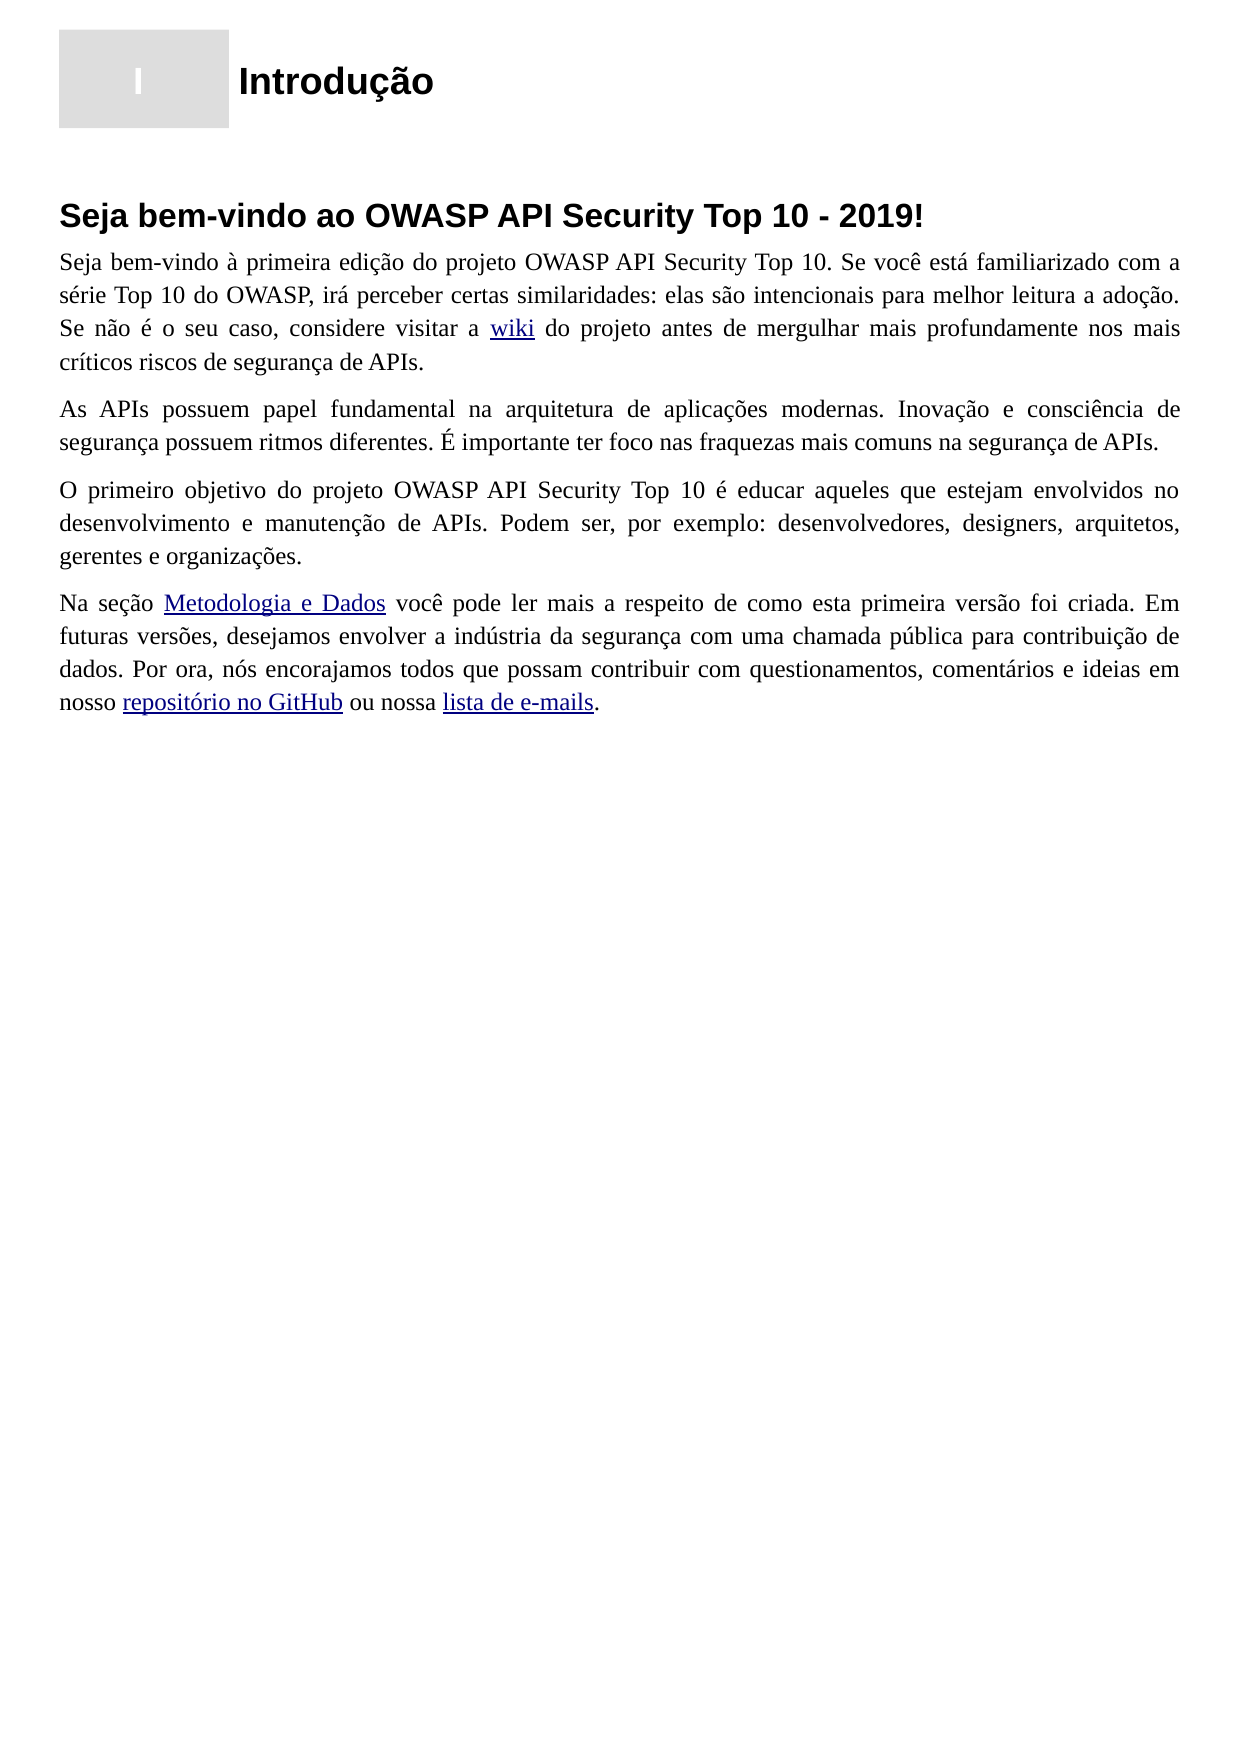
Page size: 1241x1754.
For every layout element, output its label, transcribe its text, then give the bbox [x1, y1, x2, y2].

text O primeiro objetivo do projeto OWASP API Security Top 10 é educar aqueles que estejam envolvidos no desenvolvimento e manutenção de APIs. Podem ser, por exemplo: desenvolvedores, designers, arquitetos, gerentes e organizações. [59, 475, 1181, 569]
subtitle Seja bem-vindo ao OWASP API Security Top 10 - 2019! [59, 196, 1181, 235]
text Na seção Metodologia e Dados você pode ler mais a respeito de como esta primeira versão foi criada. Em futuras versões, desejamos envolver a indústria da segurança com uma chamada pública para contribuição de dados. Por ora, nós encorajamos todos que possam contribuir com questionamentos, comentários e ideias em nosso repositório no GitHub ou nossa lista de e-mails. [59, 588, 1181, 716]
text As APIs possuem papel fundamental na arquitetura de aplicações modernas. Inovação e consciência de segurança possuem ritmos diferentes. É importante ter foco nas fraquezas mais comuns na segurança de APIs. [59, 394, 1181, 456]
text Seja bem-vindo à primeira edição do projeto OWASP API Security Top 10. Se você está familiarizado com a série Top 10 do OWASP, irá perceber certas similaridades: elas são intencionais para melhor leitura a adoção. Se não é o seu caso, considere visitar a wiki do projeto antes de mergulhar mais profundamente nos mais críticos riscos de segurança de APIs. [59, 247, 1181, 375]
